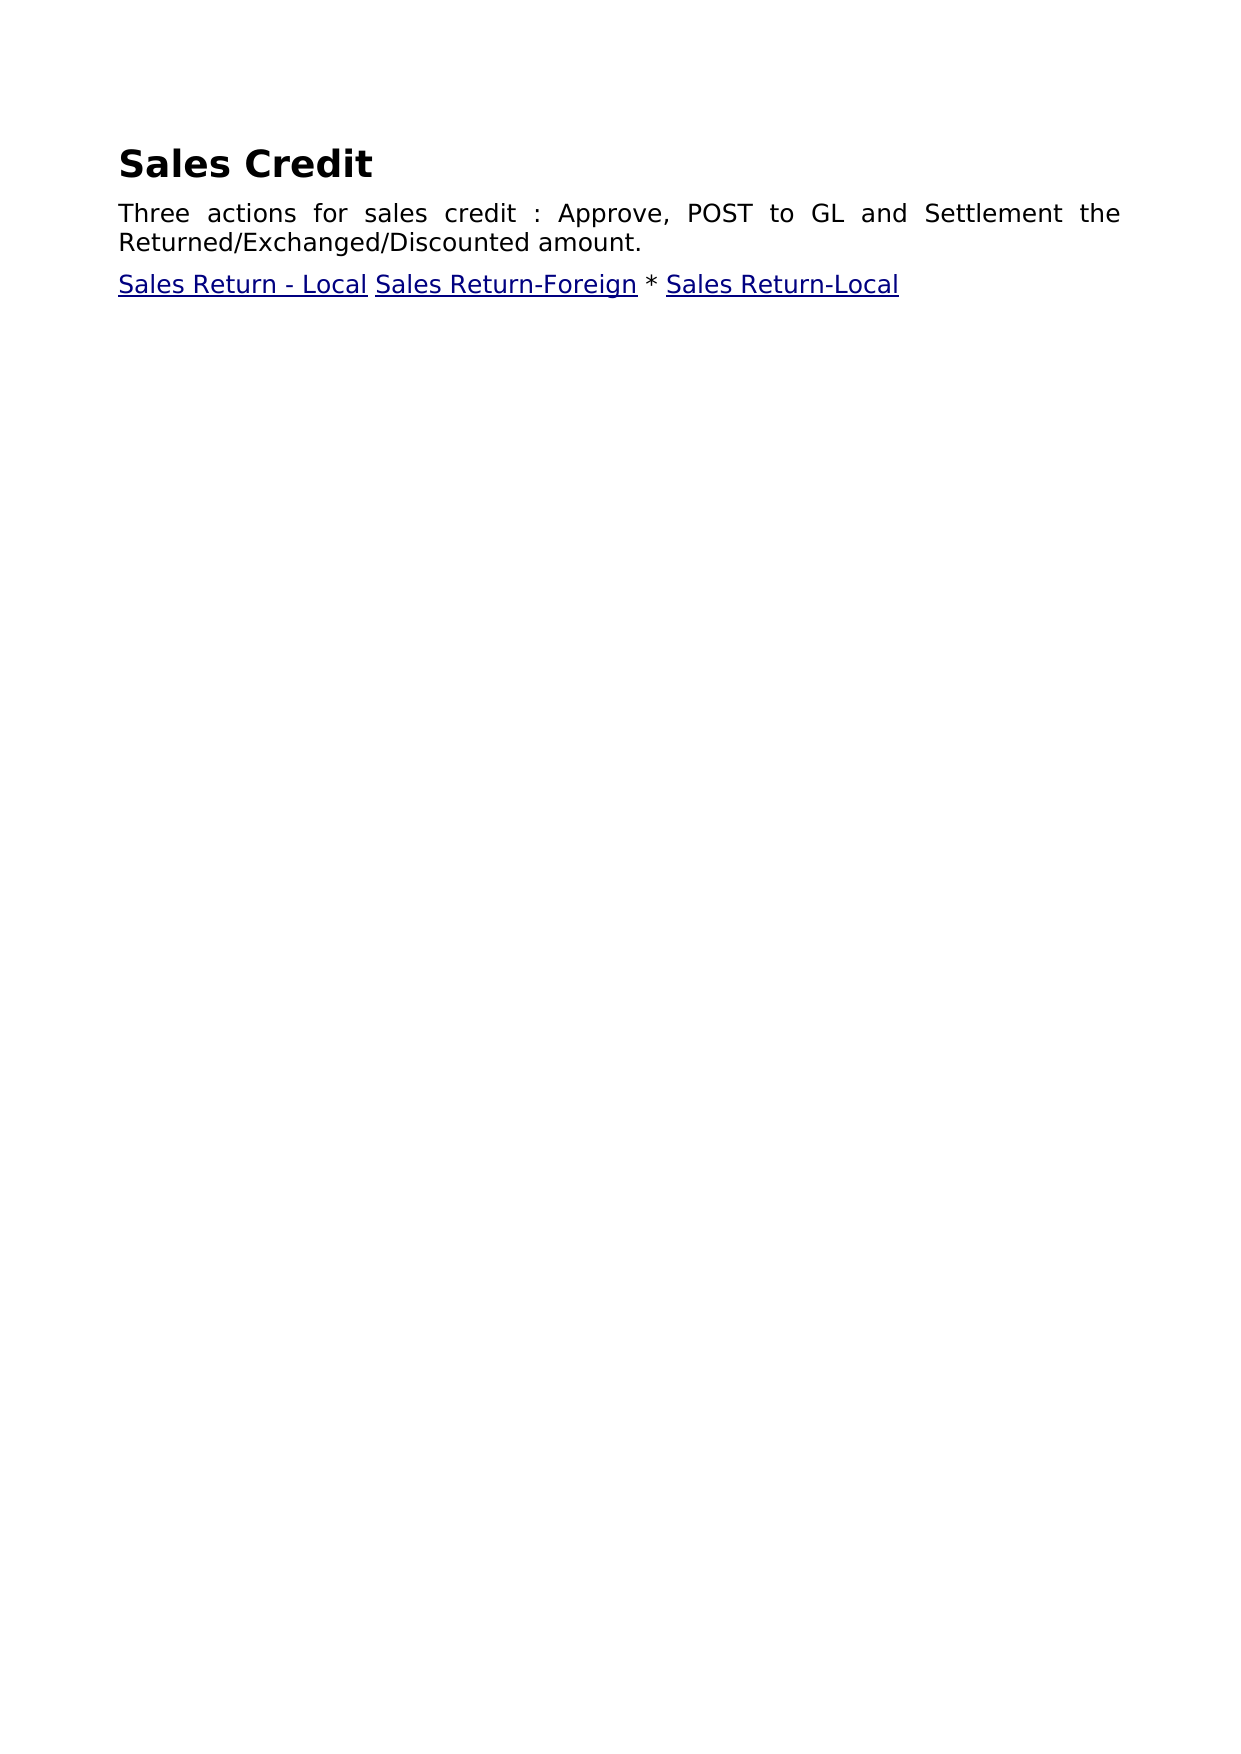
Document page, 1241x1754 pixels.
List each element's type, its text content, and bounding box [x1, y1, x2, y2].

text Sales Return - Local Sales Return-Foreign * Sales Return-Local [118, 270, 1122, 299]
text Three actions for sales credit : Approve, POST to GL and Settlement the Returned/Exchanged/Discounted amount. [118, 199, 1122, 258]
subtitle Sales Credit [118, 143, 1122, 187]
